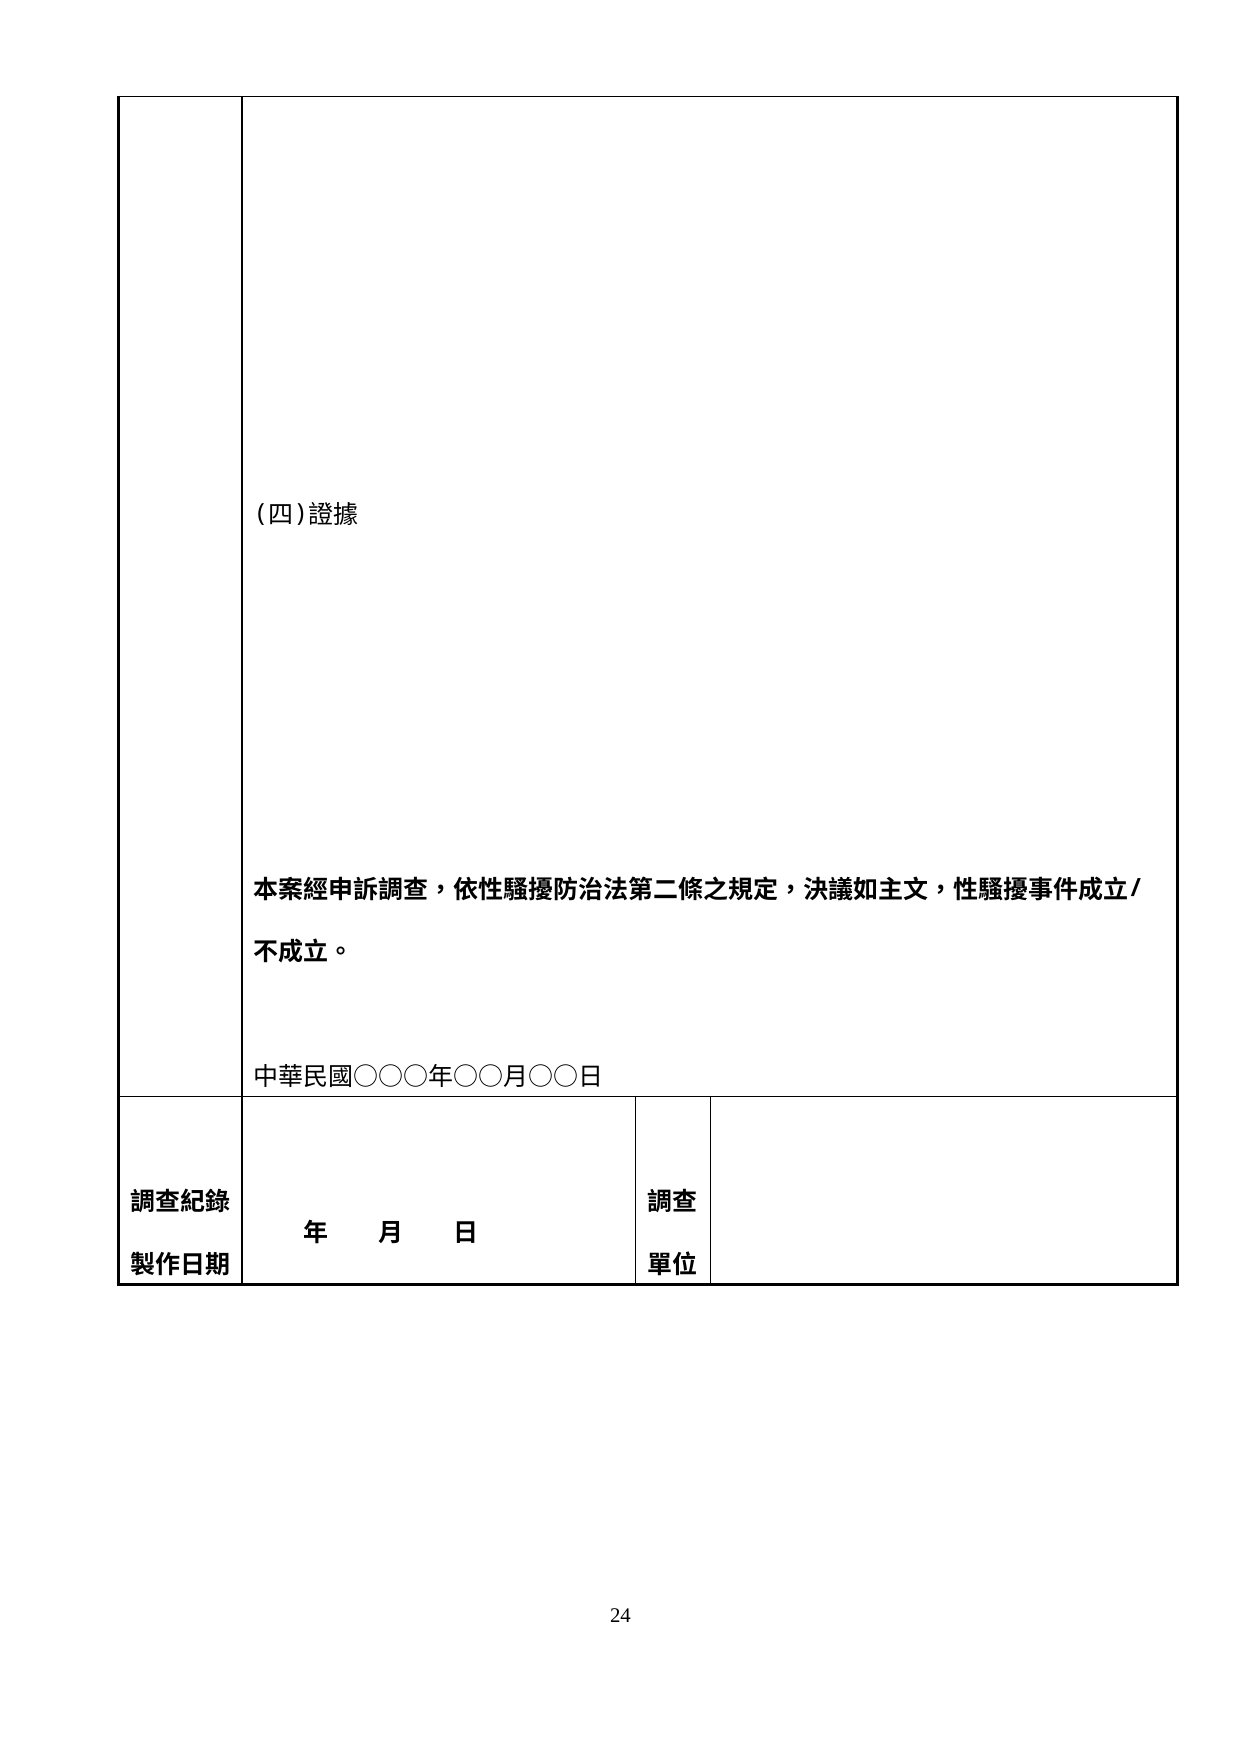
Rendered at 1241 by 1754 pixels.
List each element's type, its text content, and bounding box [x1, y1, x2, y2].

table_cell [120, 97, 241, 1096]
table_cell 調查單位 [636, 1097, 710, 1283]
table_cell (四)證據 本案經申訴調查，依性騷擾防治法第二條之規定，決議如主文，性騷擾事件成立/不成立。 中華民國○○○年○○月○○日 [243, 97, 1176, 1096]
table_cell 年 月 日 [243, 1097, 635, 1283]
table_cell 調查紀錄 製作日期 [120, 1097, 241, 1283]
table_cell [711, 1097, 1176, 1283]
